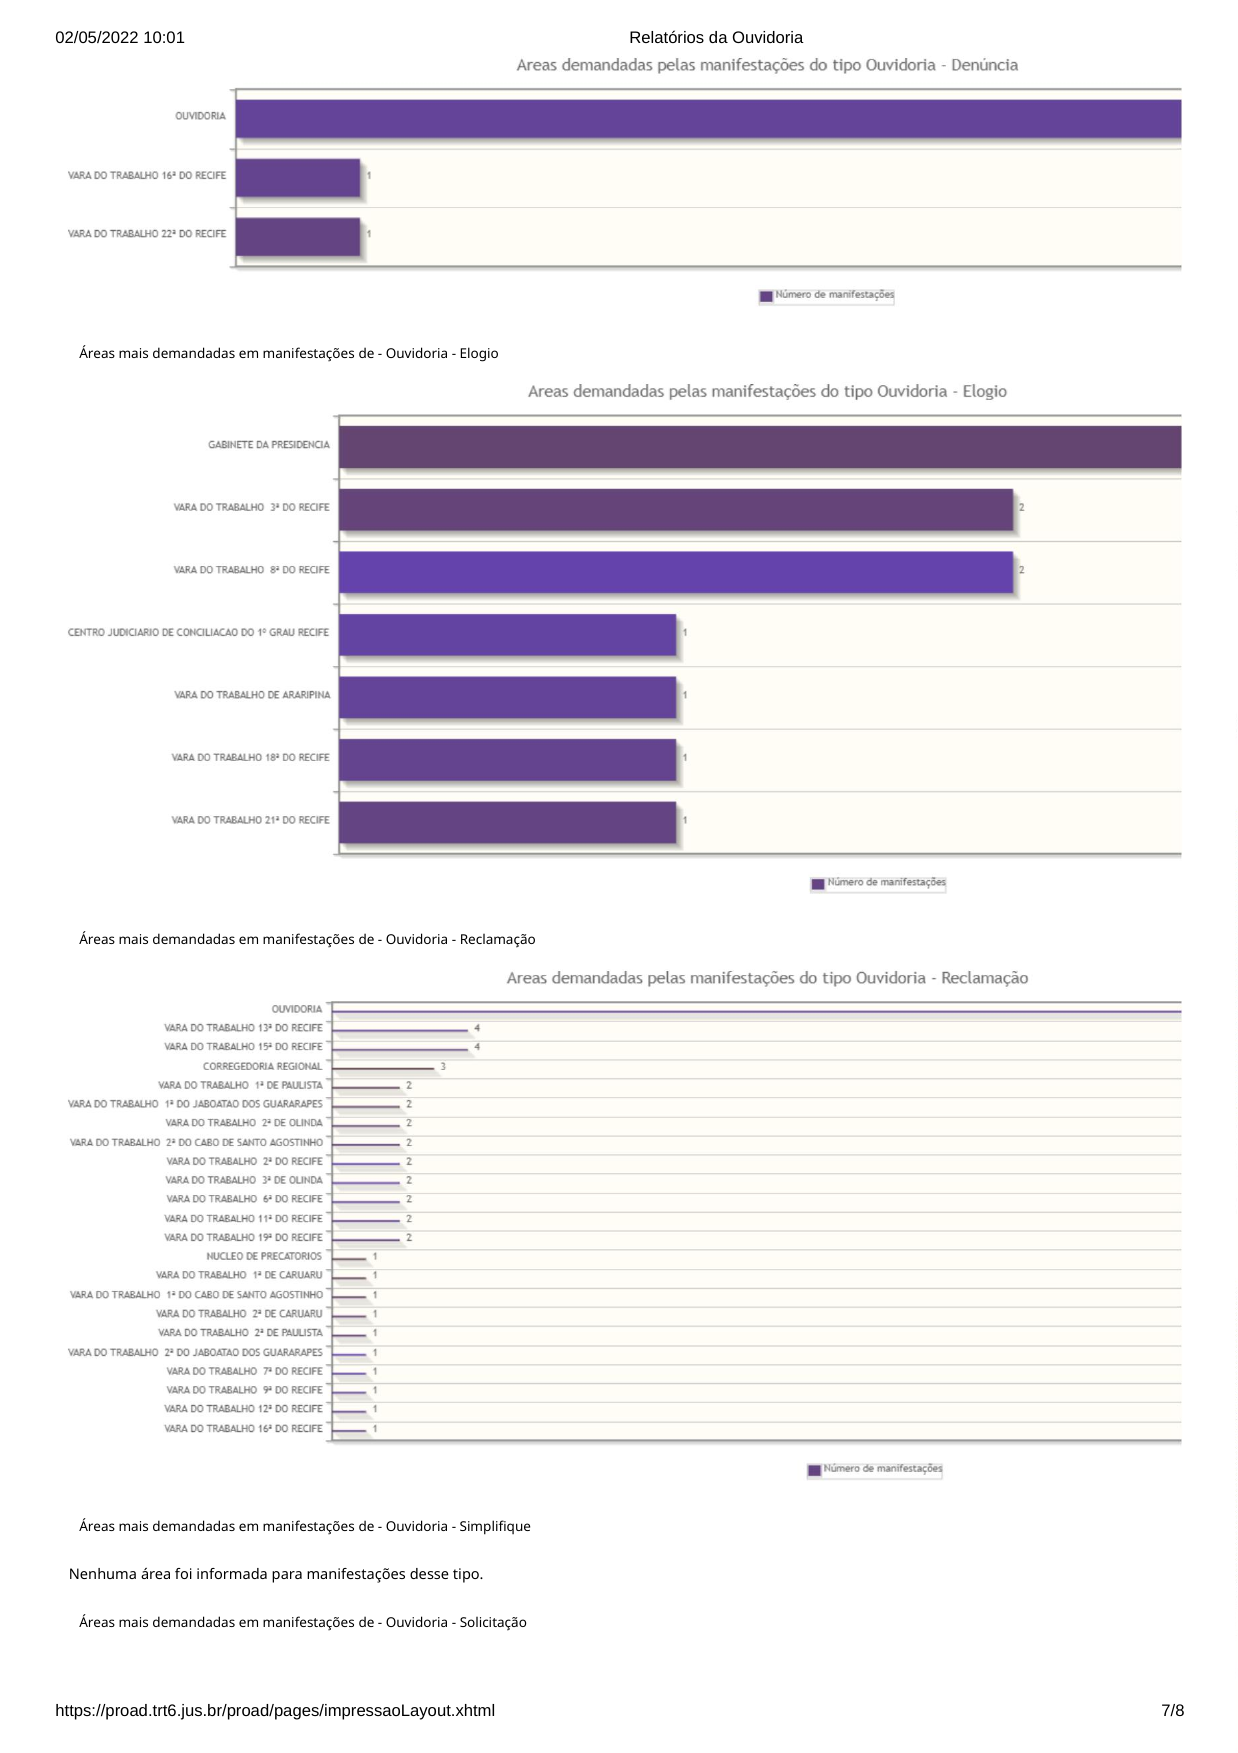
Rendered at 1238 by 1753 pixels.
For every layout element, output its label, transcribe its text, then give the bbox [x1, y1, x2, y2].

text Áreas mais demandadas em manifestações de - Ouvidoria - Elogio [79, 341, 502, 363]
text https://proad.trt6.jus.br/proad/pages/impressaoLayout.xhtml [55, 1702, 520, 1720]
text 2/05/2022 10:01 [64, 29, 210, 47]
text 0 [57, 33, 62, 42]
text Áreas mais demandadas em manifestações de - Ouvidoria - Simplifique [79, 1514, 533, 1536]
text Relatórios da Ouvidoria [629, 29, 828, 47]
text Áreas mais demandadas em manifestações de - Ouvidoria - Reclamação [79, 927, 536, 949]
picture [0, 0, 1238, 1753]
text Áreas mais demandadas em manifestações de - Ouvidoria - Solicitação [79, 1609, 529, 1632]
text Nenhuma área foi informada para manifestações desse tipo. [69, 1561, 533, 1584]
text 7/8 [1161, 1702, 1209, 1720]
text 0 [55, 29, 64, 47]
